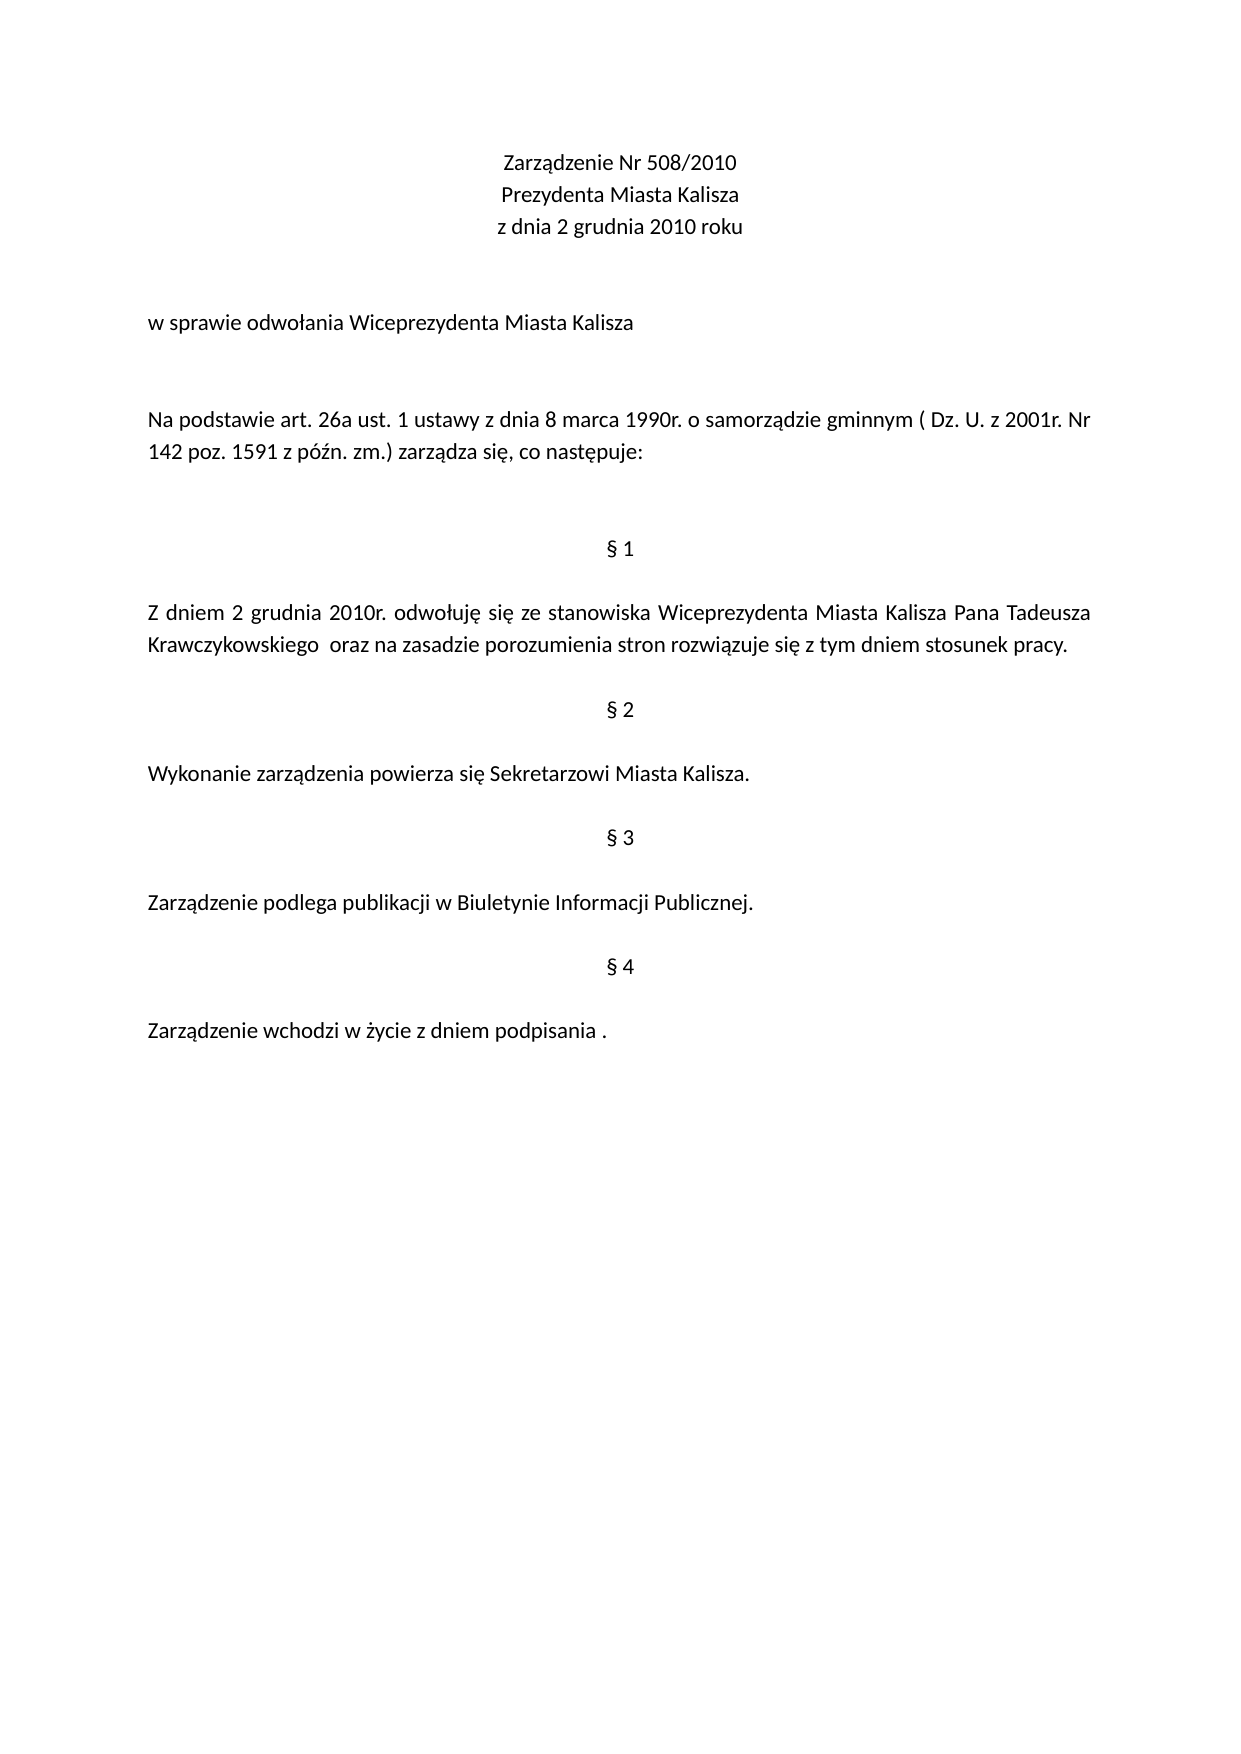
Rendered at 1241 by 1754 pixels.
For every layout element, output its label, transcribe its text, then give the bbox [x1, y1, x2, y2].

text Prezydenta Miasta Kalisza [148, 180, 1093, 208]
text § 2 [148, 695, 1093, 723]
text Zarządzenie Nr 508/2010 [148, 148, 1093, 176]
text § 3 [148, 823, 1093, 852]
text Zarządzenie podlega publikacji w Biuletynie Informacji Publicznej. [148, 888, 1093, 916]
text w sprawie odwołania Wiceprezydenta Miasta Kalisza [148, 308, 1093, 337]
text Zarządzenie wchodzi w życie z dniem podpisania . [148, 1017, 1093, 1045]
text § 1 [148, 534, 1093, 562]
text Na podstawie art. 26a ust. 1 ustawy z dnia 8 marca 1990r. o samorządzie gminnym ( Dz. U. z 2001r. Nr 142 poz. 1591 z późn. zm.) zarządza się, co następuje: [148, 405, 1093, 465]
text § 4 [148, 952, 1093, 980]
text Wykonanie zarządzenia powierza się Sekretarzowi Miasta Kalisza. [148, 759, 1093, 787]
text z dnia 2 grudnia 2010 roku [148, 212, 1093, 240]
text Z dniem 2 grudnia 2010r. odwołuję się ze stanowiska Wiceprezydenta Miasta Kalisza Pana Tadeusza Krawczykowskiego oraz na zasadzie porozumienia stron rozwiązuje się z tym dniem stosunek pracy. [148, 598, 1093, 658]
